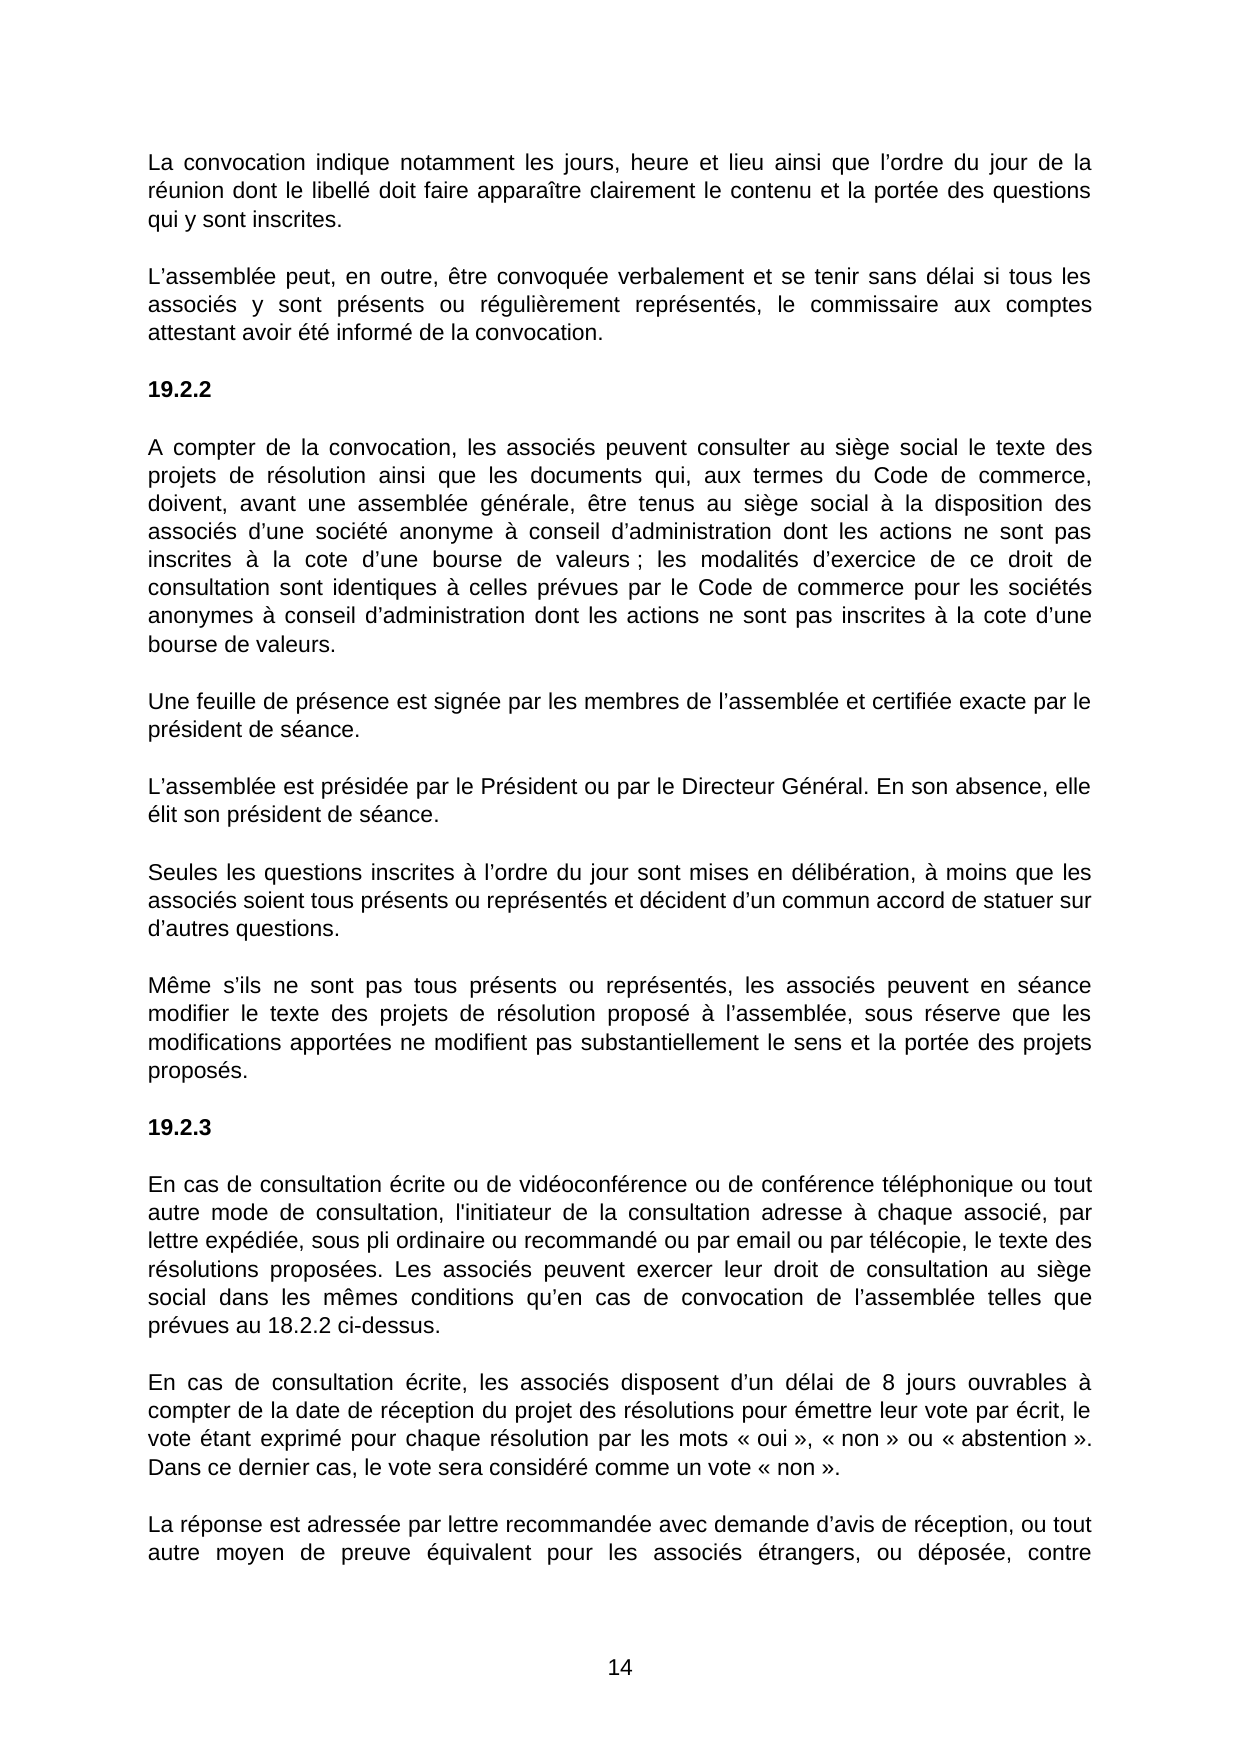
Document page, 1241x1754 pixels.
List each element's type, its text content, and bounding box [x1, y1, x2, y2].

text L’assemblée est présidée par le Président ou par le Directeur Général. En son absence, elle élit son président de séance. [148, 772, 1093, 828]
text 19.2.2 [148, 375, 1093, 403]
text L’assemblée peut, en outre, être convoquée verbalement et se tenir sans délai si tous les associés y sont présents ou régulièrement représentés, le commissaire aux comptes attestant avoir été informé de la convocation. [148, 261, 1093, 346]
text Même s’ils ne sont pas tous présents ou représentés, les associés peuvent en séance modifier le texte des projets de résolution proposé à l’assemblée, sous réserve que les modifications apportées ne modifient pas substantiellement le sens et la portée des projets proposés. [148, 971, 1093, 1083]
text La réponse est adressée par lettre recommandée avec demande d’avis de réception, ou tout autre moyen de preuve équivalent pour les associés étrangers, ou déposée, contre [148, 1509, 1093, 1565]
text A compter de la convocation, les associés peuvent consulter au siège social le texte des projets de résolution ainsi que les documents qui, aux termes du Code de commerce, doivent, avant une assemblée générale, être tenus au siège social à la disposition des associés d’une société anonyme à conseil d’administration dont les actions ne sont pas inscrites à la cote d’une bourse de valeurs ; les modalités d’exercice de ce droit de consultation sont identiques à celles prévues par le Code de commerce pour les sociétés anonymes à conseil d’administration dont les actions ne sont pas inscrites à la cote d’une bourse de valeurs. [148, 432, 1093, 657]
text Une feuille de présence est signée par les membres de l’assemblée et certifiée exacte par le président de séance. [148, 686, 1093, 742]
text En cas de consultation écrite ou de vidéoconférence ou de conférence téléphonique ou tout autre mode de consultation, l'initiateur de la consultation adresse à chaque associé, par lettre expédiée, sous pli ordinaire ou recommandé ou par email ou par télécopie, le texte des résolutions proposées. Les associés peuvent exercer leur droit de consultation au siège social dans les mêmes conditions qu’en cas de convocation de l’assemblée telles que prévues au 18.2.2 ci-dessus. [148, 1169, 1093, 1338]
text 19.2.3 [148, 1112, 1093, 1140]
text La convocation indique notamment les jours, heure et lieu ainsi que l’ordre du jour de la réunion dont le libellé doit faire apparaître clairement le contenu et la portée des questions qui y sont inscrites. [148, 148, 1093, 232]
text Seules les questions inscrites à l’ordre du jour sont mises en délibération, à moins que les associés soient tous présents ou représentés et décident d’un commun accord de statuer sur d’autres questions. [148, 857, 1093, 941]
text En cas de consultation écrite, les associés disposent d’un délai de 8 jours ouvrables à compter de la date de réception du projet des résolutions pour émettre leur vote par écrit, le vote étant exprimé pour chaque résolution par les mots « oui », « non » ou « abstention ». Dans ce dernier cas, le vote sera considéré comme un vote « non ». [148, 1367, 1093, 1480]
